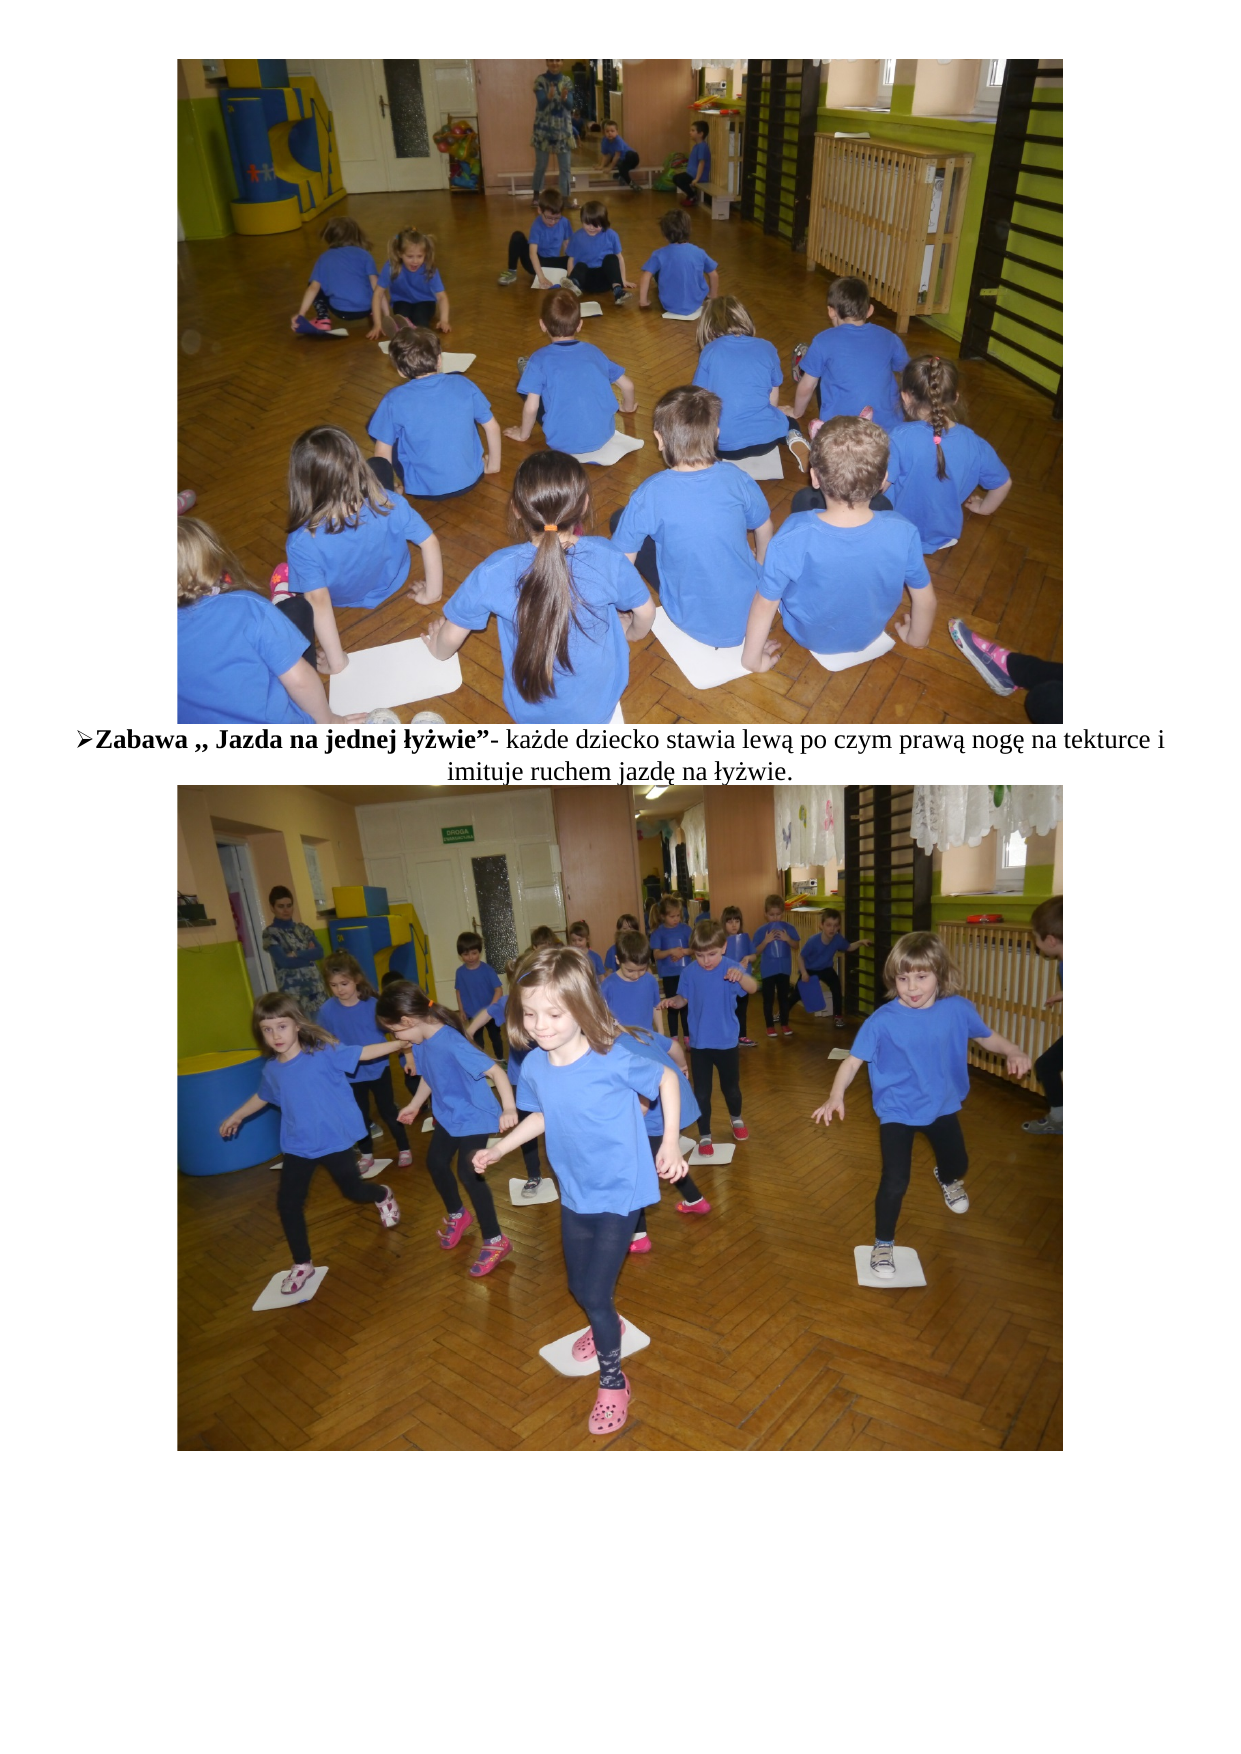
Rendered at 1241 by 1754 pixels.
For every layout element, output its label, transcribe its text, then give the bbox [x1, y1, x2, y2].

list Zabawa ,, Jazda na jednej łyżwie”- każde dziecko stawia lewą po czym prawą nogę na tekturce i imituje ruchem jazdę na łyżwie. [59, 723, 1181, 1450]
